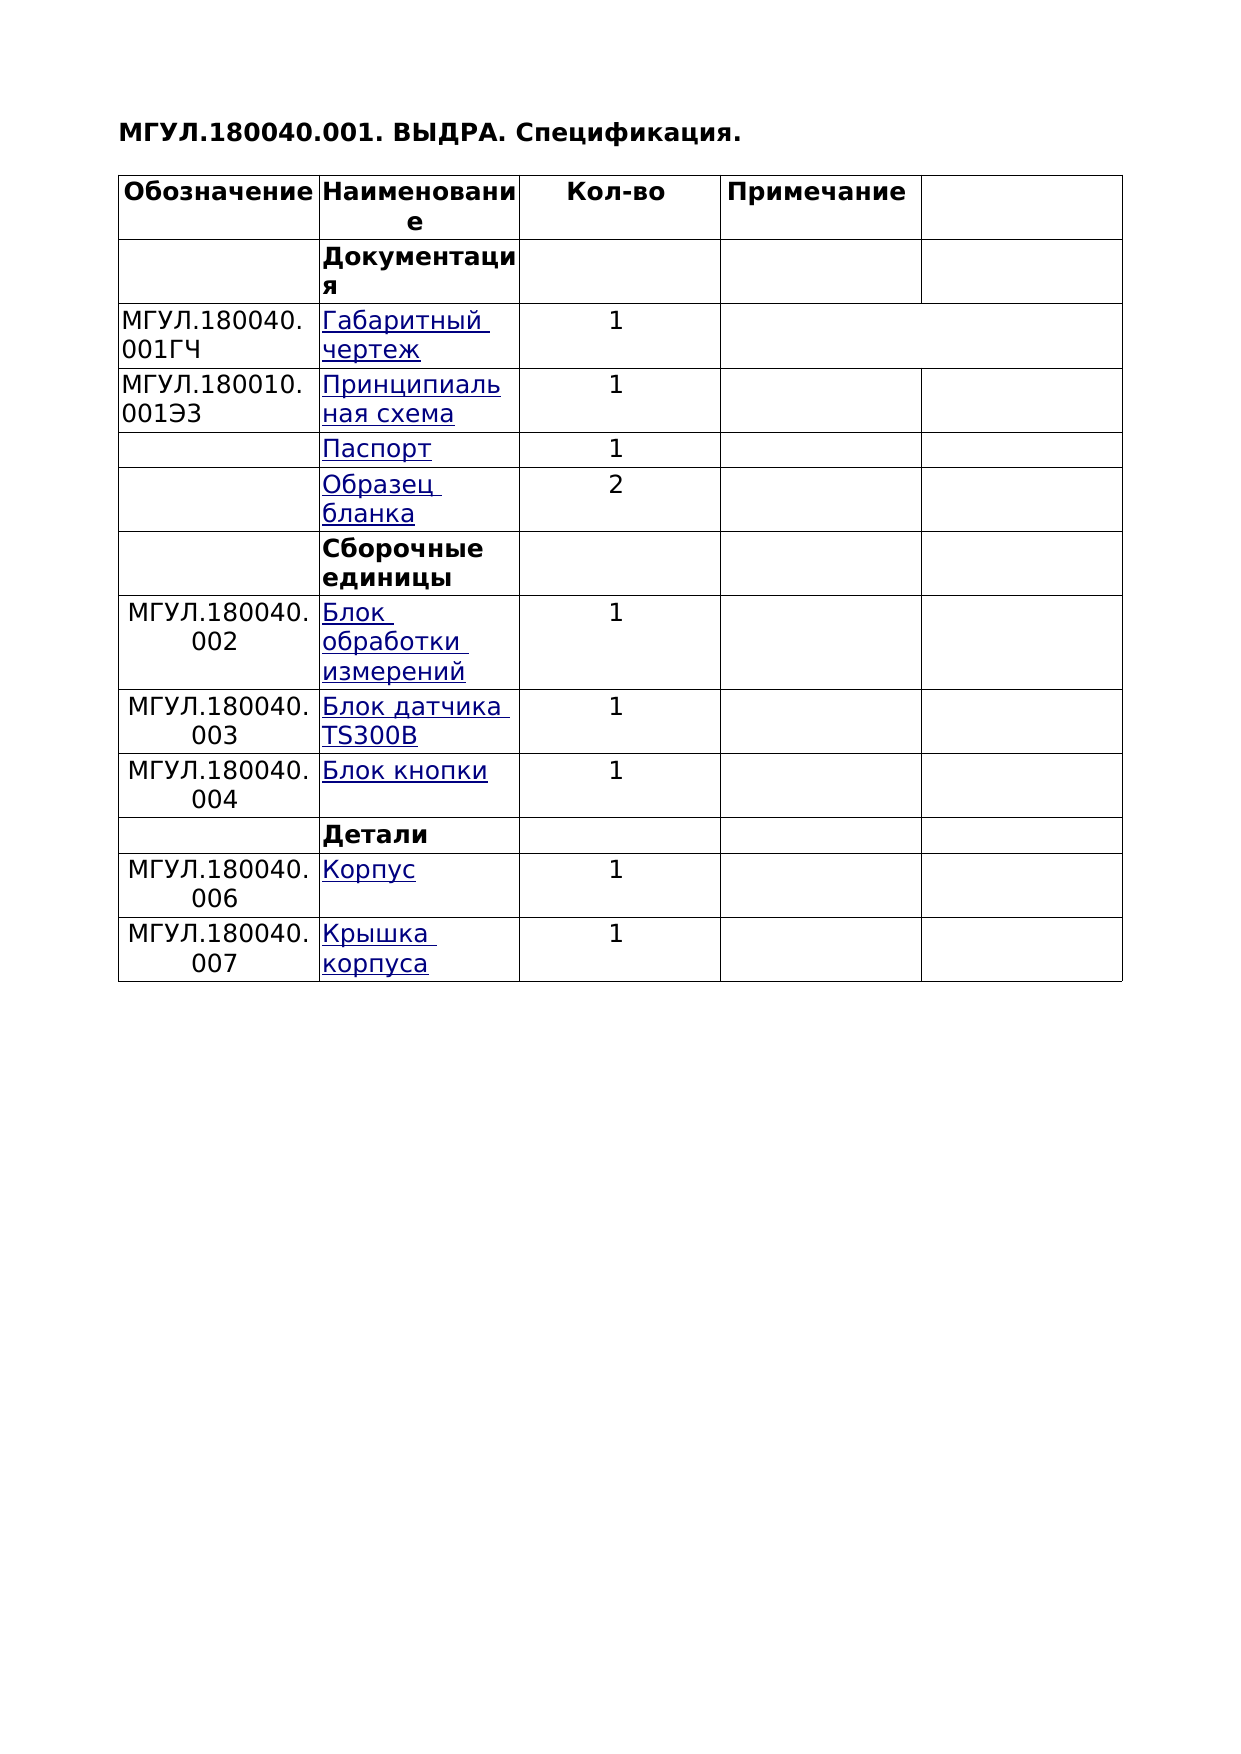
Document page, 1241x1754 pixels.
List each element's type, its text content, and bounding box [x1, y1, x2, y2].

table_cell 1 [520, 690, 720, 753]
table_cell [721, 818, 921, 852]
table_cell Крышка корпуса [320, 918, 519, 981]
table_cell [721, 433, 921, 467]
table_cell Блок обработки измерений [320, 596, 519, 689]
table_cell [922, 854, 1122, 917]
table_cell [721, 854, 921, 917]
table_cell [520, 818, 720, 852]
table_cell [922, 240, 1122, 303]
table_cell [922, 918, 1122, 981]
table_header Обозначение [119, 176, 319, 239]
table_cell [922, 433, 1122, 467]
table_cell МГУЛ.180040.002 [119, 596, 319, 689]
table_cell [119, 818, 319, 852]
table_cell Корпус [320, 854, 519, 917]
table_cell [922, 690, 1122, 753]
table_cell Документация [320, 240, 519, 303]
table_cell 1 [520, 754, 720, 817]
table_header Примечание [721, 176, 921, 239]
table_cell МГУЛ.180040.007 [119, 918, 319, 981]
table_cell 1 [520, 304, 720, 367]
table_cell Габаритный чертеж [320, 304, 519, 367]
table_cell 1 [520, 433, 720, 467]
table_cell [721, 240, 921, 303]
table_cell [520, 240, 720, 303]
table_cell [721, 369, 921, 432]
table_cell Принципиальная схема [320, 369, 519, 432]
table_cell [721, 304, 1122, 367]
table_cell [922, 596, 1122, 689]
table_cell Блок кнопки [320, 754, 519, 817]
table_cell 1 [520, 369, 720, 432]
table_cell МГУЛ.180010.001Э3 [119, 369, 319, 432]
table_cell [119, 240, 319, 303]
table_cell Сборочные единицы [320, 532, 519, 595]
table_header Кол-во [520, 176, 720, 239]
table_cell МГУЛ.180040.006 [119, 854, 319, 917]
table_header [922, 176, 1122, 239]
table_cell [721, 596, 921, 689]
table_cell [922, 532, 1122, 595]
table_cell 1 [520, 918, 720, 981]
table_cell [922, 369, 1122, 432]
table_cell [721, 690, 921, 753]
table_cell [721, 754, 921, 817]
table_cell [922, 754, 1122, 817]
table_cell [520, 532, 720, 595]
table_cell [721, 532, 921, 595]
table_cell Детали [320, 818, 519, 852]
table_cell 1 [520, 596, 720, 689]
table_cell Блок датчика TS300B [320, 690, 519, 753]
table_cell [119, 468, 319, 531]
text МГУЛ.180040.001. ВЫДРА. Спецификация. [118, 118, 1122, 147]
table_cell Образец бланка [320, 468, 519, 531]
table_cell МГУЛ.180040.001ГЧ [119, 304, 319, 367]
table_cell [922, 818, 1122, 852]
table_cell Паспорт [320, 433, 519, 467]
table_cell [721, 468, 921, 531]
table_cell [922, 468, 1122, 531]
table_cell 1 [520, 854, 720, 917]
table_header Наименование [320, 176, 519, 239]
table_cell [721, 918, 921, 981]
table_cell МГУЛ.180040.003 [119, 690, 319, 753]
table_cell [119, 433, 319, 467]
table_cell 2 [520, 468, 720, 531]
table_cell [119, 532, 319, 595]
table_cell МГУЛ.180040.004 [119, 754, 319, 817]
